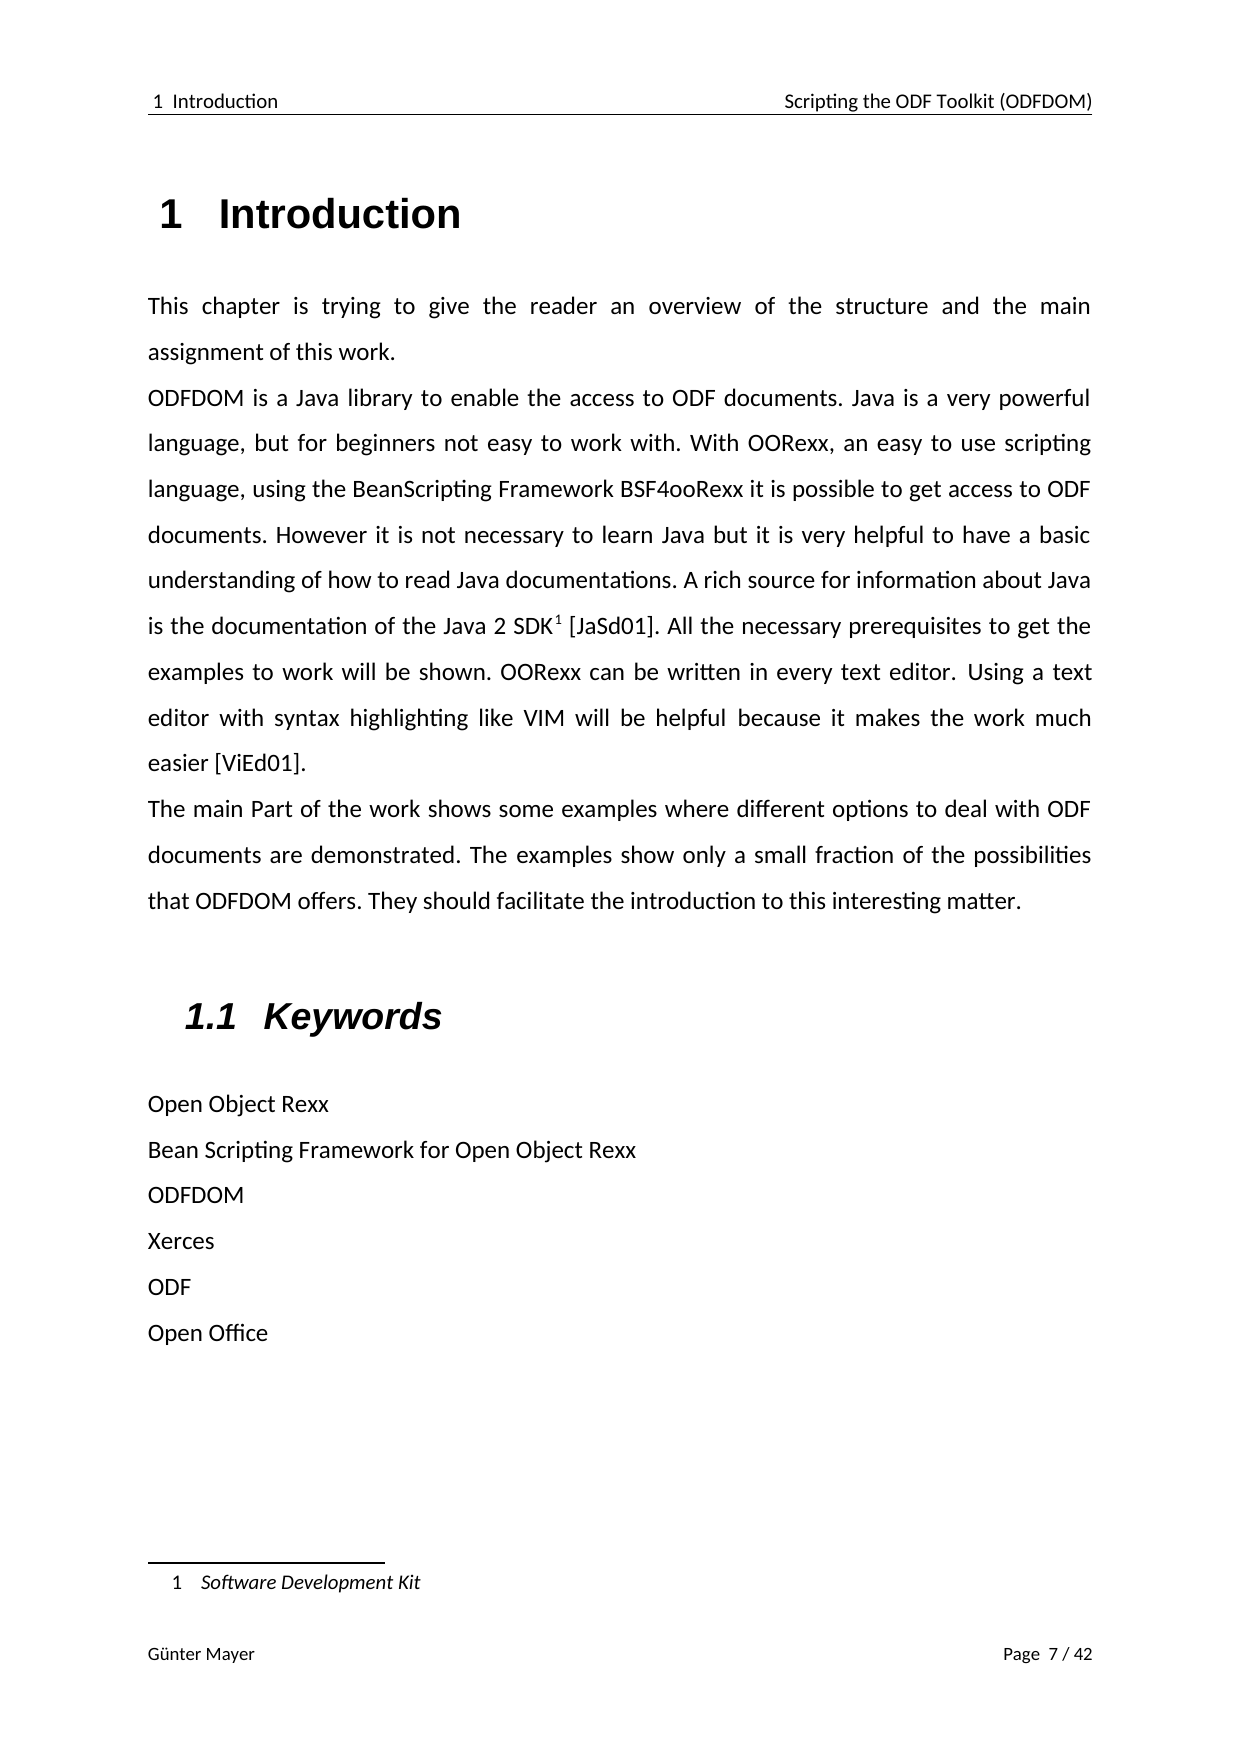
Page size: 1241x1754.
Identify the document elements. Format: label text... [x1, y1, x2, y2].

text Bean Scripting Framework for Open Object Rexx [148, 1134, 1092, 1164]
text Software Development Kit [171, 1569, 1092, 1594]
text This chapter is trying to give the reader an overview of the structure and the main assignment of this work. [148, 290, 1092, 367]
text Xerces [148, 1225, 1092, 1256]
text Open Object Rexx [148, 1088, 1092, 1119]
text Open Office [148, 1317, 1092, 1347]
subtitle Keywords [174, 994, 1092, 1037]
text ODFDOM is a Java library to enable the access to ODF documents. Java is a very powerful language, but for beginners not easy to work with. With OORexx, an easy to use scripting language, using the BeanScripting Framework BSF4ooRexx it is possible to get access to ODF documents. However it is not necessary to learn Java but it is very helpful to have a basic understanding of how to read Java documentations. A rich source for information about Java is the documentation of the Java 2 SDK [JaSd01]. All the necessary prerequisites to get the examples to work will be shown. OORexx can be written in every text editor. Using a text editor with syntax highlighting like VIM will be helpful because it makes the work much easier [ViEd01]. [148, 382, 1092, 778]
text ODFDOM [148, 1179, 1092, 1210]
text The main Part of the work shows some examples where different options to deal with ODF documents are demonstrated. The examples show only a small fraction of the possibilities that ODFDOM offers. They should facilitate the introduction to this interesting matter. [148, 793, 1092, 915]
text ODF [148, 1271, 1092, 1302]
subtitle Introduction [148, 189, 1092, 237]
